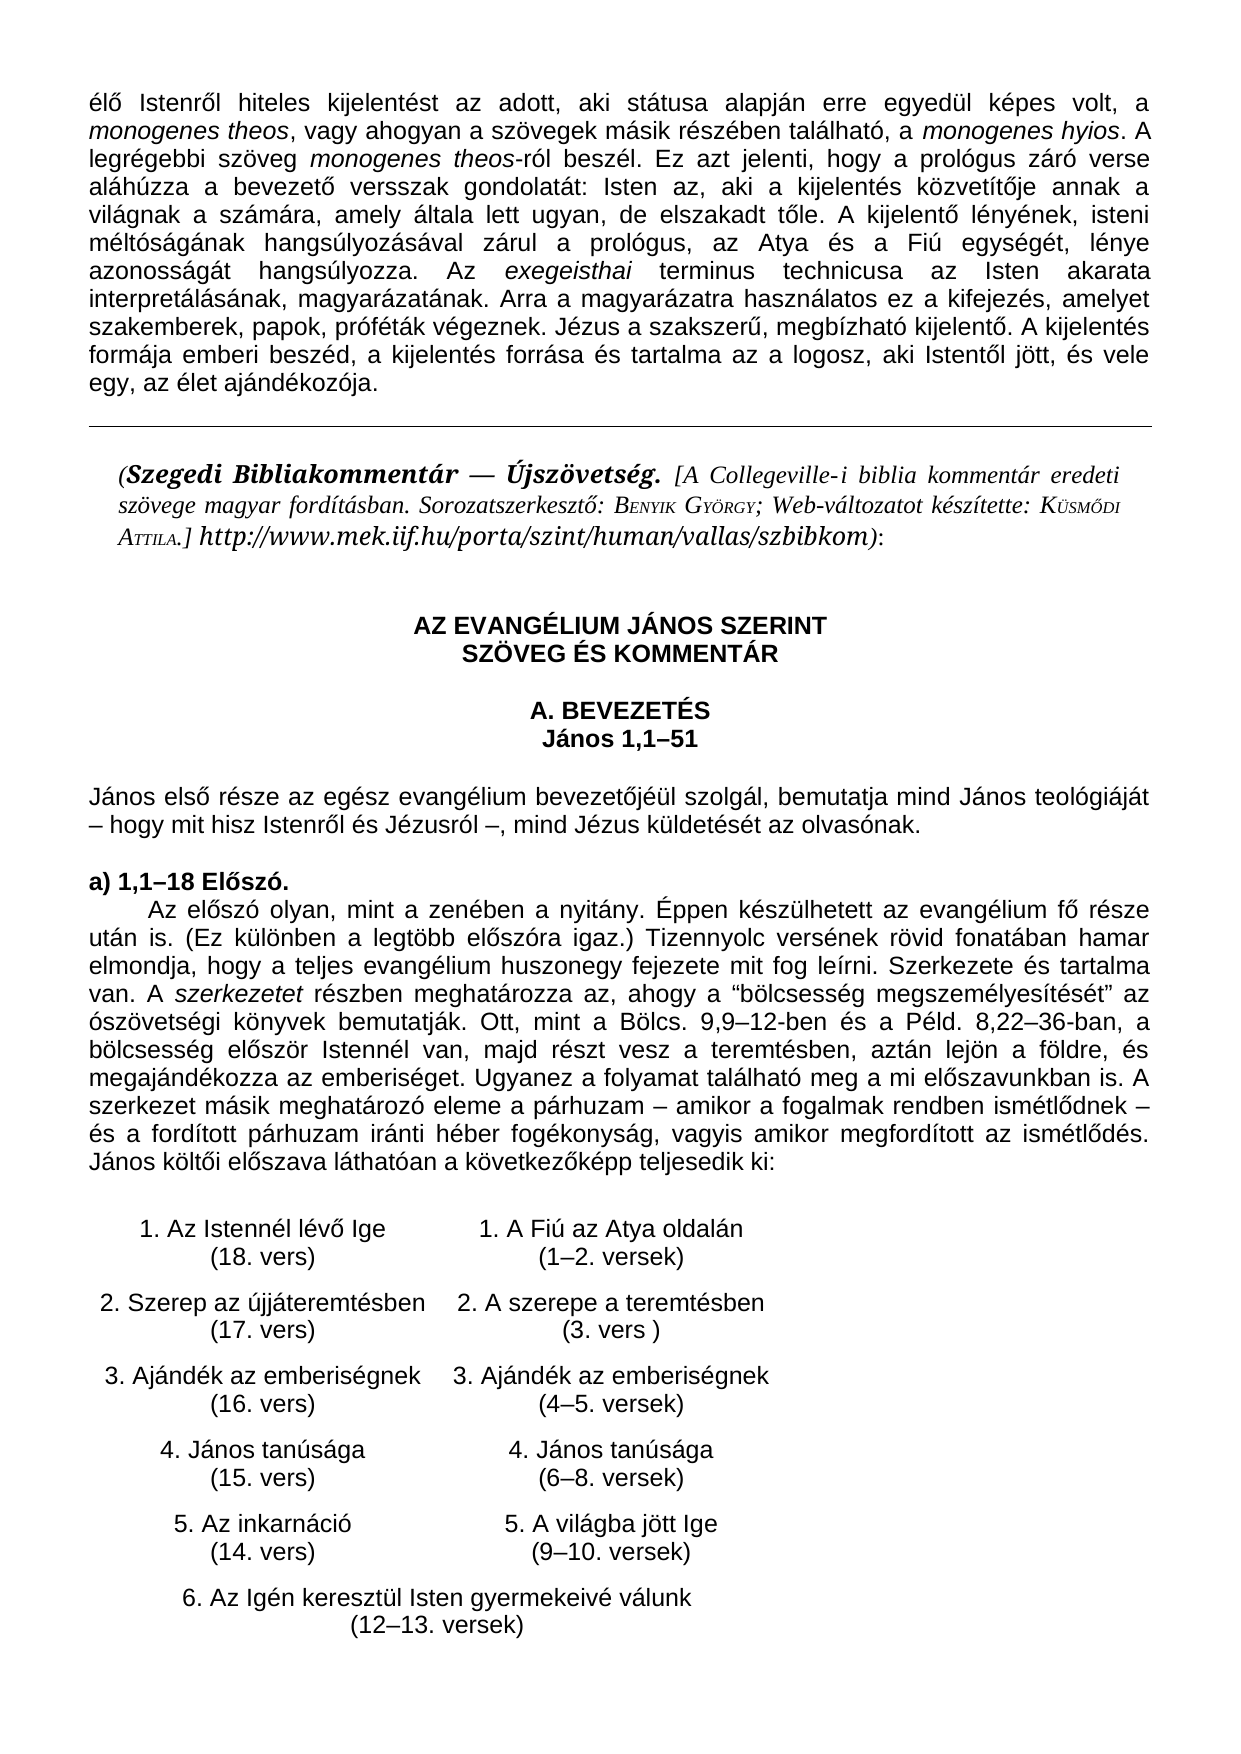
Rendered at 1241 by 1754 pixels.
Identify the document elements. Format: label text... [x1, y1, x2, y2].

table_cell 4. János tanúsága (6–8. versek) [437, 1427, 785, 1501]
table_cell 6. Az Igén keresztül Isten gyermekeivé válunk (12–13. versek) [89, 1574, 785, 1648]
text János első része az egész evangélium bevezetőjéül szolgál, bemutatja mind János teológiáját – hogy mit hisz Istenről és Jézusról –, mind Jézus küldetését az olvasónak. [88, 782, 1152, 838]
text a) 1,1–18 Előszó. [88, 868, 1152, 896]
text AZ EVANGÉLIUM JÁNOS SZERINT SZÖVEG ÉS KOMMENTÁR [88, 611, 1152, 667]
table_header 1. Az Istennél lévő Ige (18. vers) [89, 1206, 437, 1279]
table_cell 2. Szerep az újjáteremtésben (17. vers) [89, 1279, 437, 1353]
text Az előszó olyan, mint a zenében a nyitány. Éppen készülhetett az evangélium fő része után is. (Ez különben a legtöbb előszóra igaz.) Tizennyolc versének rövid fonatában hamar elmondja, hogy a teljes evangélium huszonegy fejezete mit fog leírni. Szerkezete és tartalma van. A szerkezetet részben meghatározza az, ahogy a “bölcsesség megszemélyesítését” az ószövetségi könyvek bemutatják. Ott, mint a Bölcs. 9,9–12-ben és a Péld. 8,22–36-ban, a bölcsesség először Istennél van, majd részt vesz a teremtésben, aztán lejön a földre, és megajándékozza az emberiséget. Ugyanez a folyamat található meg a mi előszavunkban is. A szerkezet másik meghatározó eleme a párhuzam – amikor a fogalmak rendben ismétlődnek – és a fordított párhuzam iránti héber fogékonyság, vagyis amikor megfordított az ismétlődés. János költői előszava láthatóan a következőképp teljesedik ki: [88, 896, 1152, 1176]
table_cell 3. Ajándék az emberiségnek (4–5. versek) [437, 1353, 785, 1427]
table_cell 3. Ajándék az emberiségnek (16. vers) [89, 1353, 437, 1427]
text élő Istenről hiteles kijelentést az adott, aki státusa alapján erre egyedül képes volt, a monogenes theos, vagy ahogyan a szövegek másik részében található, a monogenes hyios. A legrégebbi szöveg monogenes theos-ról beszél. Ez azt jelenti, hogy a prológus záró verse aláhúzza a bevezető versszak gondolatát: Isten az, aki a kijelentés közvetítője annak a világnak a számára, amely általa lett ugyan, de elszakadt tőle. A kijelentő lényének, isteni méltóságának hangsúlyozásával zárul a prológus, az Atya és a Fiú egységét, lénye azonosságát hangsúlyozza. Az exegeisthai terminus technicusa az Isten akarata interpretálásának, magyarázatának. Arra a magyarázatra használatos ez a kifejezés, amelyet szakemberek, papok, próféták végeznek. Jézus a szakszerű, megbízható kijelentő. A kijelentés formája emberi beszéd, a kijelentés forrása és tartalma az a logosz, aki Istentől jött, és vele egy, az élet ajándékozója. [88, 88, 1152, 397]
table_cell 4. János tanúsága (15. vers) [89, 1427, 437, 1501]
table_cell 5. A világba jött Ige (9–10. versek) [437, 1501, 785, 1574]
text (Szegedi Bibliakommentár ― Újszövetség. [A Collegeville‑i biblia kommentár eredeti szövege magyar fordításban. Sorozatszerkesztő: Benyik György; Web-változatot készítette: Küsmődi Attila.] http://www.mek.iif.hu/porta/szint/human/vallas/szbibkom): [88, 427, 1152, 582]
table_cell 2. A szerepe a teremtésben (3. vers ) [437, 1279, 785, 1353]
table_cell 5. Az inkarnáció (14. vers) [89, 1501, 437, 1574]
table_header 1. A Fiú az Atya oldalán (1–2. versek) [437, 1206, 785, 1279]
text A. BEVEZETÉS János 1,1–51 [88, 697, 1152, 753]
